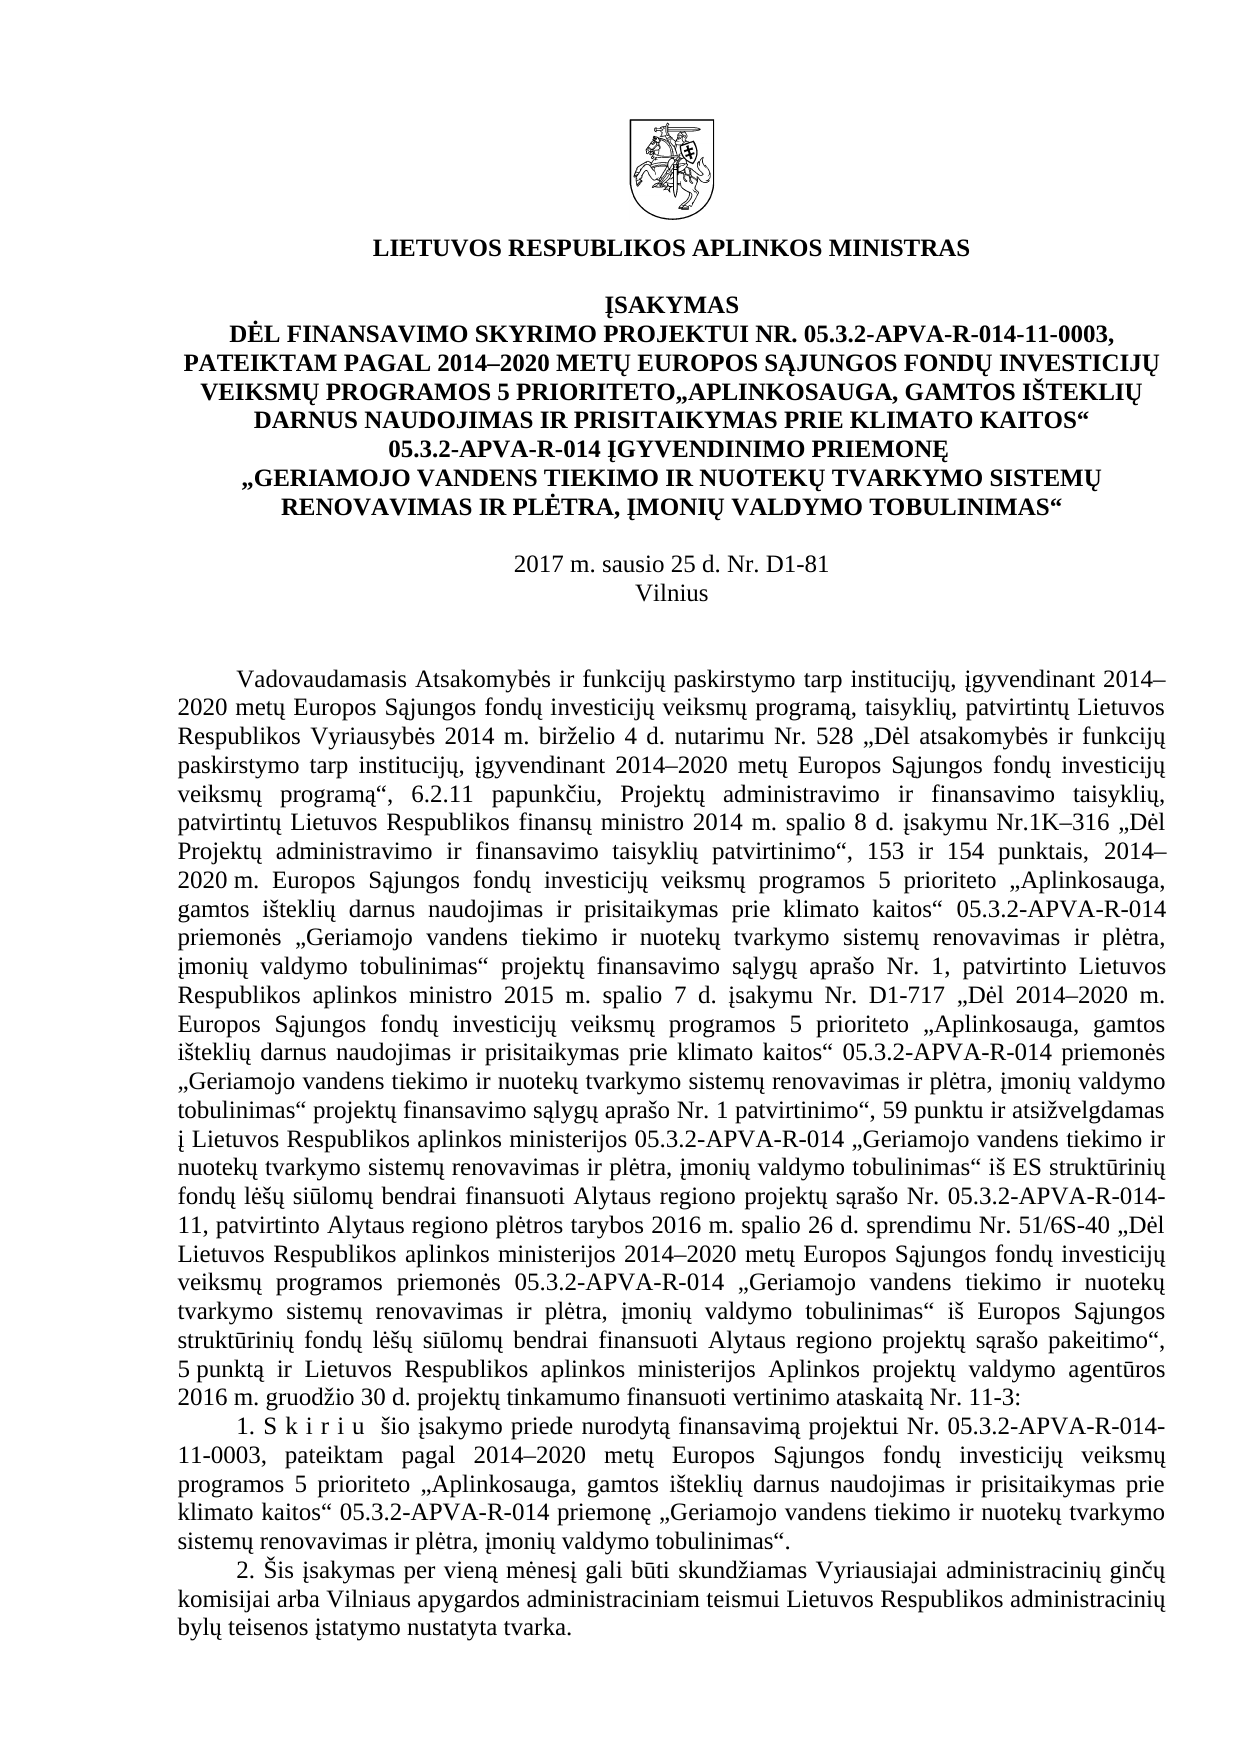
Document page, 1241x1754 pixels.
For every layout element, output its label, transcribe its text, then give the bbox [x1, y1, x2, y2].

text 2017 m. sausio 25 d. Nr. D1-81 [177, 549, 1166, 578]
text 2. Šis įsakymas per vieną mėnesį gali būti skundžiamas Vyriausiajai administracinių ginčų komisijai arba Vilniaus apygardos administraciniam teismui Lietuvos Respublikos administracinių bylų teisenos įstatymo nustatyta tvarka. [177, 1555, 1166, 1641]
text 1. S k i r i u šio įsakymo priede nurodytą finansavimą projektui Nr. 05.3.2-APVA-R-014-11-0003, pateiktam pagal 2014–2020 metų Europos Sąjungos fondų investicijų veiksmų programos 5 prioriteto „Aplinkosauga, gamtos išteklių darnus naudojimas ir prisitaikymas prie klimato kaitos“ 05.3.2-APVA-R-014 priemonę „Geriamojo vandens tiekimo ir nuotekų tvarkymo sistemų renovavimas ir plėtra, įmonių valdymo tobulinimas“. [177, 1411, 1166, 1555]
text LIETUVOS RESPUBLIKOS APLINKOS MINISTRAS [177, 233, 1166, 262]
text ĮSAKYMAS [177, 290, 1166, 319]
text Vadovaudamasis Atsakomybės ir funkcijų paskirstymo tarp institucijų, įgyvendinant 2014–2020 metų Europos Sąjungos fondų investicijų veiksmų programą, taisyklių, patvirtintų Lietuvos Respublikos Vyriausybės 2014 m. birželio 4 d. nutarimu Nr. 528 „Dėl atsakomybės ir funkcijų paskirstymo tarp institucijų, įgyvendinant 2014–2020 metų Europos Sąjungos fondų investicijų veiksmų programą“, 6.2.11 papunkčiu, Projektų administravimo ir finansavimo taisyklių, patvirtintų Lietuvos Respublikos finansų ministro 2014 m. spalio 8 d. įsakymu Nr.1K–316 „Dėl Projektų administravimo ir finansavimo taisyklių patvirtinimo“, 153 ir 154 punktais, 2014–2020 m. Europos Sąjungos fondų investicijų veiksmų programos 5 prioriteto „Aplinkosauga, gamtos išteklių darnus naudojimas ir prisitaikymas prie klimato kaitos“ 05.3.2-APVA-r-014 priemonės „Geriamojo vandens tiekimo ir nuotekų tvarkymo sistemų renovavimas ir plėtra, įmonių valdymo tobulinimas“ projektų finansavimo sąlygų aprašo Nr. 1, patvirtinto Lietuvos Respublikos aplinkos ministro 2015 m. spalio 7 d. įsakymu Nr. D1-717 „Dėl 2014–2020 m. Europos Sąjungos fondų investicijų veiksmų programos 5 prioriteto „Aplinkosauga, gamtos išteklių darnus naudojimas ir prisitaikymas prie klimato kaitos“ 05.3.2-APVA-R-014 priemonės „Geriamojo vandens tiekimo ir nuotekų tvarkymo sistemų renovavimas ir plėtra, įmonių valdymo tobulinimas“ projektų finansavimo sąlygų aprašo Nr. 1 patvirtinimo“, 59 punktu ir atsižvelgdamas į Lietuvos Respublikos aplinkos ministerijos 05.3.2-APVA-R-014 „Geriamojo vandens tiekimo ir nuotekų tvarkymo sistemų renovavimas ir plėtra, įmonių valdymo tobulinimas“ iš ES struktūrinių fondų lėšų siūlomų bendrai finansuoti Alytaus regiono projektų sąrašo Nr. 05.3.2-APVA-R-014-11, patvirtinto Alytaus regiono plėtros tarybos 2016 m. spalio 26 d. sprendimu Nr. 51/6S-40 „Dėl Lietuvos Respublikos aplinkos ministerijos 2014–2020 metų Europos Sąjungos fondų investicijų veiksmų programos priemonės 05.3.2-APVA-R-014 „Geriamojo vandens tiekimo ir nuotekų tvarkymo sistemų renovavimas ir plėtra, įmonių valdymo tobulinimas“ iš Europos Sąjungos struktūrinių fondų lėšų siūlomų bendrai finansuoti Alytaus regiono projektų sąrašo pakeitimo“, 5 punktą ir Lietuvos Respublikos aplinkos ministerijos Aplinkos projektų valdymo agentūros 2016 m. gruodžio 30 d. projektų tinkamumo finansuoti vertinimo ataskaitą Nr. 11-3: [177, 664, 1166, 1411]
text Vilnius [177, 578, 1166, 635]
text „GERIAMOJO VANDENS TIEKIMO IR NUOTEKŲ TVARKYMO SISTEMŲ RENOVAVIMAS IR PLĖTRA, ĮMONIŲ VALDYMO TOBULINIMAS“ [177, 463, 1166, 520]
text 05.3.2-APVA-R-014 ĮGYVENDINIMO PRIEMONĘ [177, 434, 1166, 463]
text DĖL FINANSAVIMO SKYRIMO PROJEKTUI NR. 05.3.2-APVA-R-014-11-0003, PATEIKTAM PAGAL 2014–2020 METŲ EUROPOS SĄJUNGOS FONDŲ INVESTICIJŲ VEIKSMŲ PROGRAMOS 5 PRIORITETO„APLINKOSAUGA, GAMTOS IŠTEKLIŲ DARNUS NAUDOJIMAS IR PRISITAIKYMAS PRIE KLIMATO KAITOS“ [177, 319, 1166, 434]
